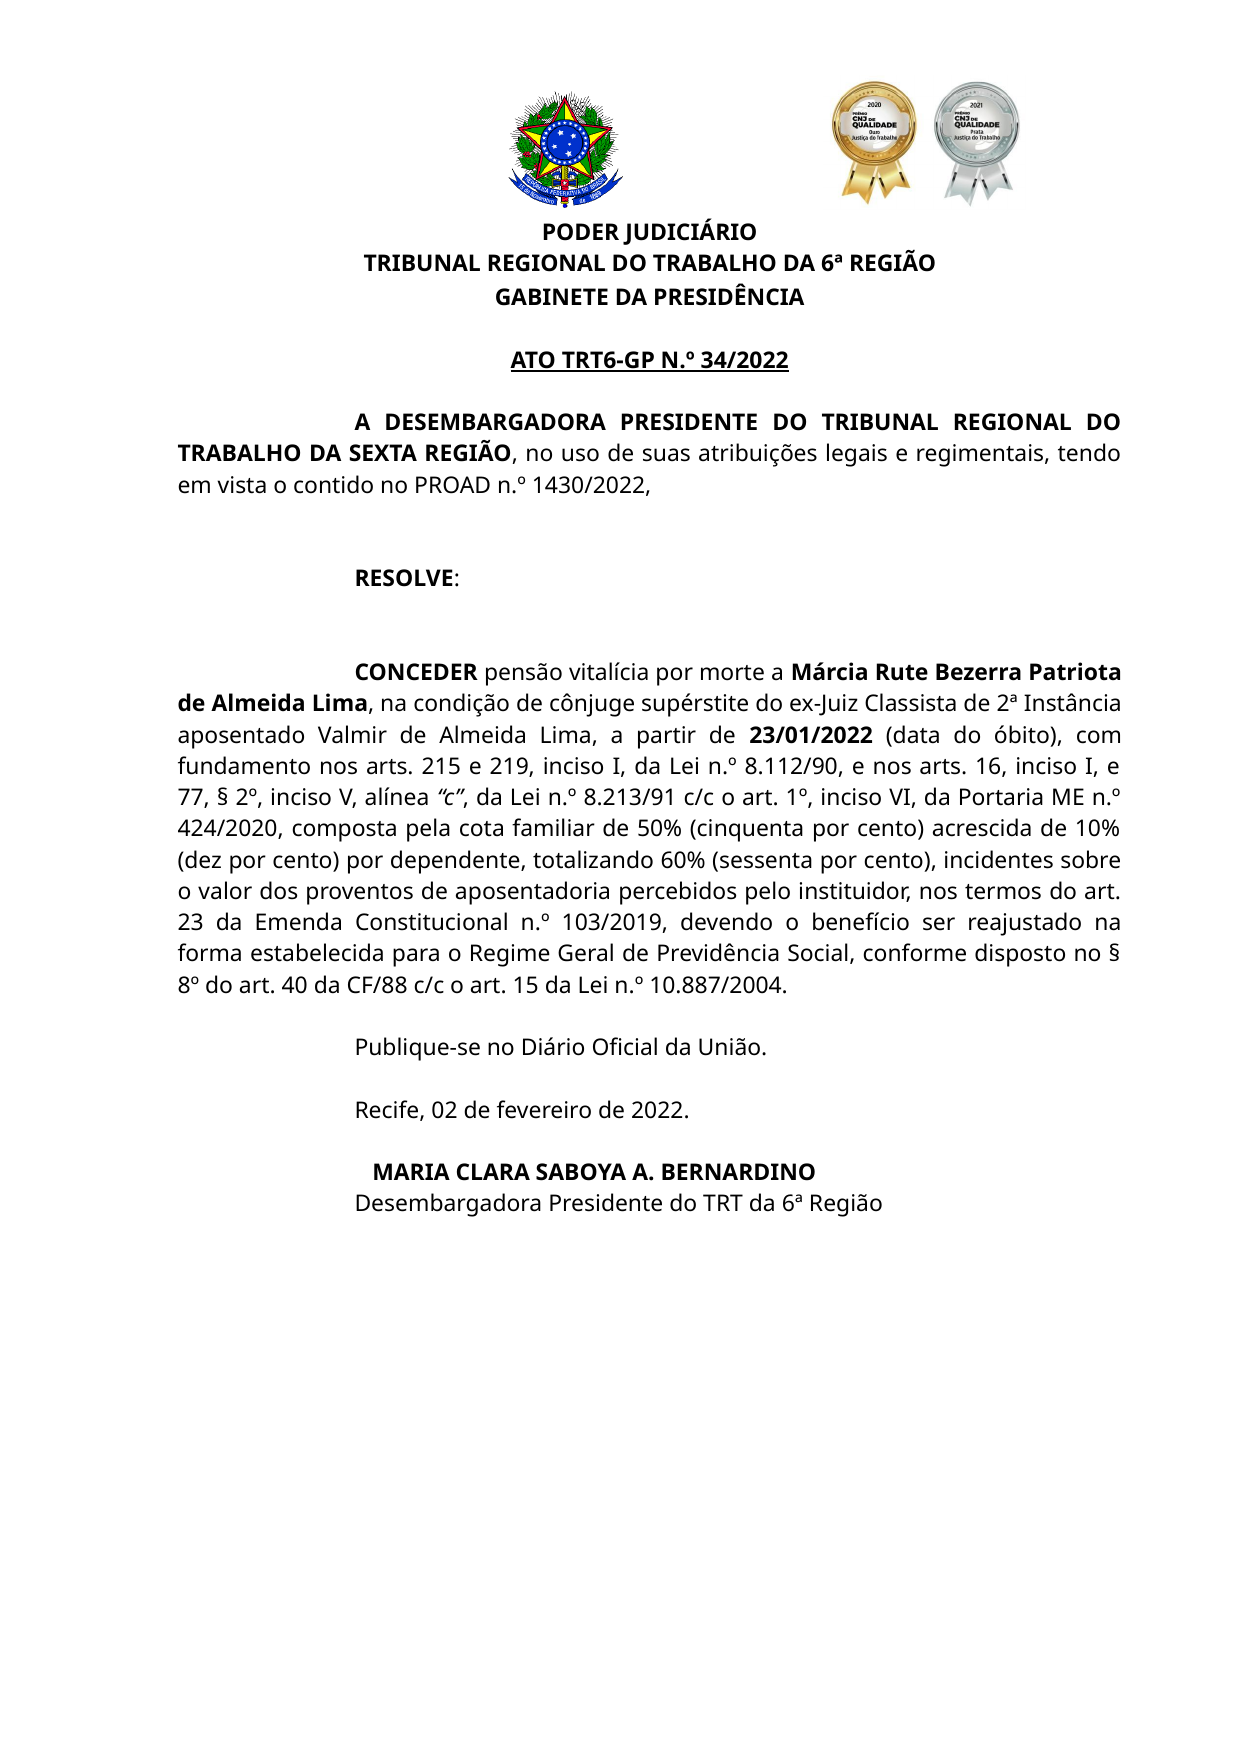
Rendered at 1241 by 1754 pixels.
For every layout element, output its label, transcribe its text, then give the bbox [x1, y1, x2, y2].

text MARIA CLARA SABOYA A. BERNARDINO [177, 1156, 1122, 1187]
text Recife, 02 de fevereiro de 2022. [177, 1094, 1122, 1125]
text Publique-se no Diário Oficial da União. [177, 1031, 1122, 1062]
picture [822, 75, 1026, 210]
text A DESEMBARGADORA PRESIDENTE DO TRIBUNAL REGIONAL DO TRABALHO DA SEXTA REGIÃO, no uso de suas atribuições legais e regimentais, tendo em vista o contido no PROAD n.º 1430/2022, [177, 406, 1122, 500]
text CONCEDER pensão vitalícia por morte a Márcia Rute Bezerra Patriota de Almeida Lima, na condição de cônjuge supérstite do ex-Juiz Classista de 2ª Instância aposentado Valmir de Almeida Lima, a partir de 23/01/2022 (data do óbito), com fundamento nos arts. 215 e 219, inciso I, da Lei n.º 8.112/90, e nos arts. 16, inciso I, e 77, § 2º, inciso V, alínea “c”, da Lei n.º 8.213/91 c/c o art. 1º, inciso VI, da Portaria ME n.º 424/2020, composta pela cota familiar de 50% (cinquenta por cento) acrescida de 10% (dez por cento) por dependente, totalizando 60% (sessenta por cento), incidentes sobre o valor dos proventos de aposentadoria percebidos pelo instituidor, nos termos do art. 23 da Emenda Constitucional n.º 103/2019, devendo o benefício ser reajustado na forma estabelecida para o Regime Geral de Previdência Social, conforme disposto no § 8º do art. 40 da CF/88 c/c o art. 15 da Lei n.º 10.887/2004. [177, 656, 1122, 1000]
text Desembargadora Presidente do TRT da 6ª Região [177, 1187, 1122, 1219]
picture [502, 88, 626, 210]
text ATO TRT6-GP N.º 34/2022 [177, 344, 1122, 375]
text RESOLVE: [177, 562, 1122, 594]
